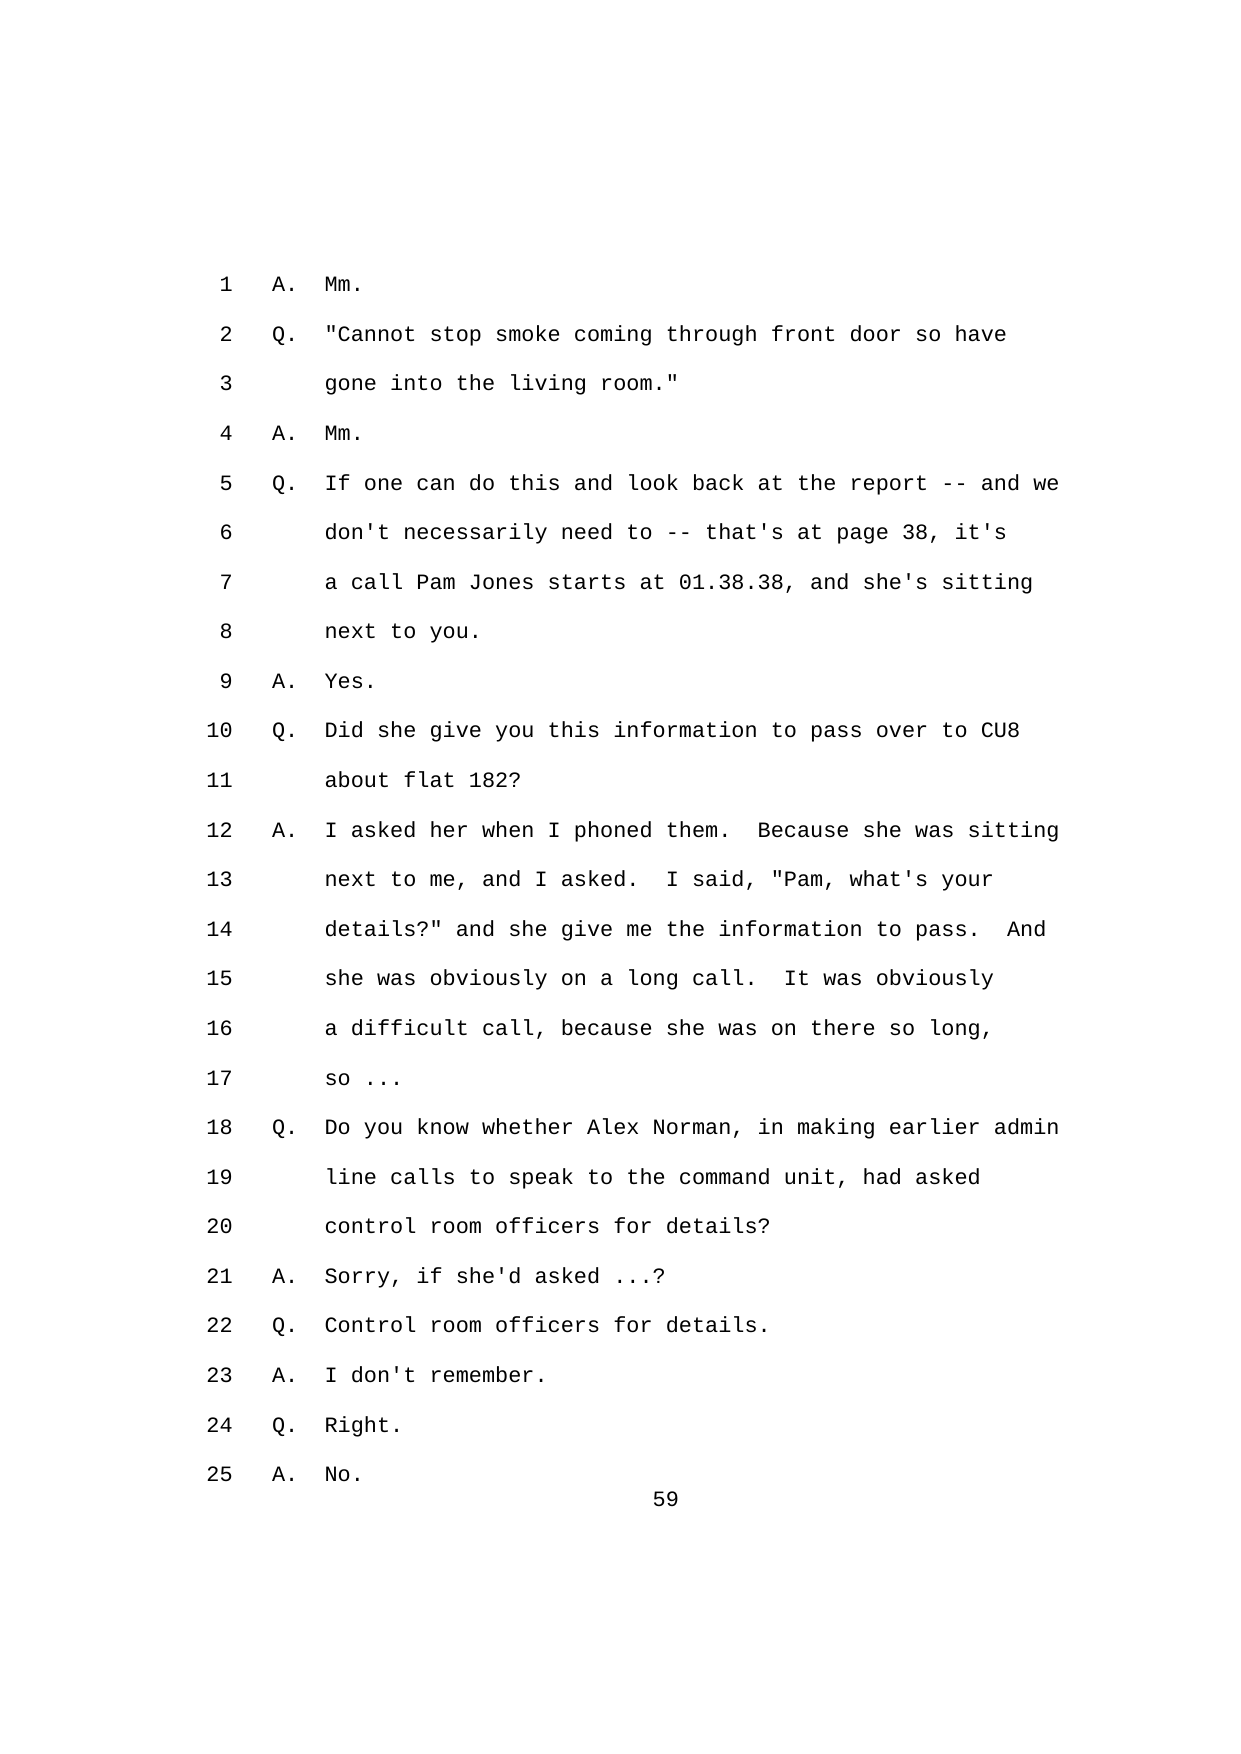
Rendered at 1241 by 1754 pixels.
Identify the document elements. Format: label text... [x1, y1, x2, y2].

text 20 control room officers for details? [75, 1215, 1165, 1240]
text 2 Q. "Cannot stop smoke coming through front door so have [75, 323, 1165, 348]
text 25 A. No. [75, 1463, 1165, 1488]
text 6 don't necessarily need to -- that's at page 38, it's [75, 521, 1165, 546]
text 59 [75, 1488, 1165, 1513]
text 13 next to me, and I asked. I said, "Pam, what's your [75, 868, 1165, 893]
text 3 gone into the living room." [75, 372, 1165, 397]
text 4 A. Mm. [75, 422, 1165, 447]
text 7 a call Pam Jones starts at 01.38.38, and she's sitting [75, 571, 1165, 596]
text 14 details?" and she give me the information to pass. And [75, 918, 1165, 943]
text 17 so ... [75, 1067, 1165, 1091]
text 9 A. Yes. [75, 670, 1165, 695]
text 22 Q. Control room officers for details. [75, 1314, 1165, 1339]
text 21 A. Sorry, if she'd asked ...? [75, 1265, 1165, 1290]
text 10 Q. Did she give you this information to pass over to CU8 [75, 719, 1165, 744]
text 24 Q. Right. [75, 1414, 1165, 1438]
text 18 Q. Do you know whether Alex Norman, in making earlier admin [75, 1116, 1165, 1141]
text 5 Q. If one can do this and look back at the report -- and we [75, 472, 1165, 496]
text 15 she was obviously on a long call. It was obviously [75, 967, 1165, 992]
text 1 A. Mm. [75, 273, 1165, 298]
text 11 about flat 182? [75, 769, 1165, 794]
text 23 A. I don't remember. [75, 1364, 1165, 1389]
text 19 line calls to speak to the command unit, had asked [75, 1166, 1165, 1191]
text 12 A. I asked her when I phoned them. Because she was sitting [75, 819, 1165, 843]
text 16 a difficult call, because she was on there so long, [75, 1017, 1165, 1042]
text 8 next to you. [75, 620, 1165, 645]
